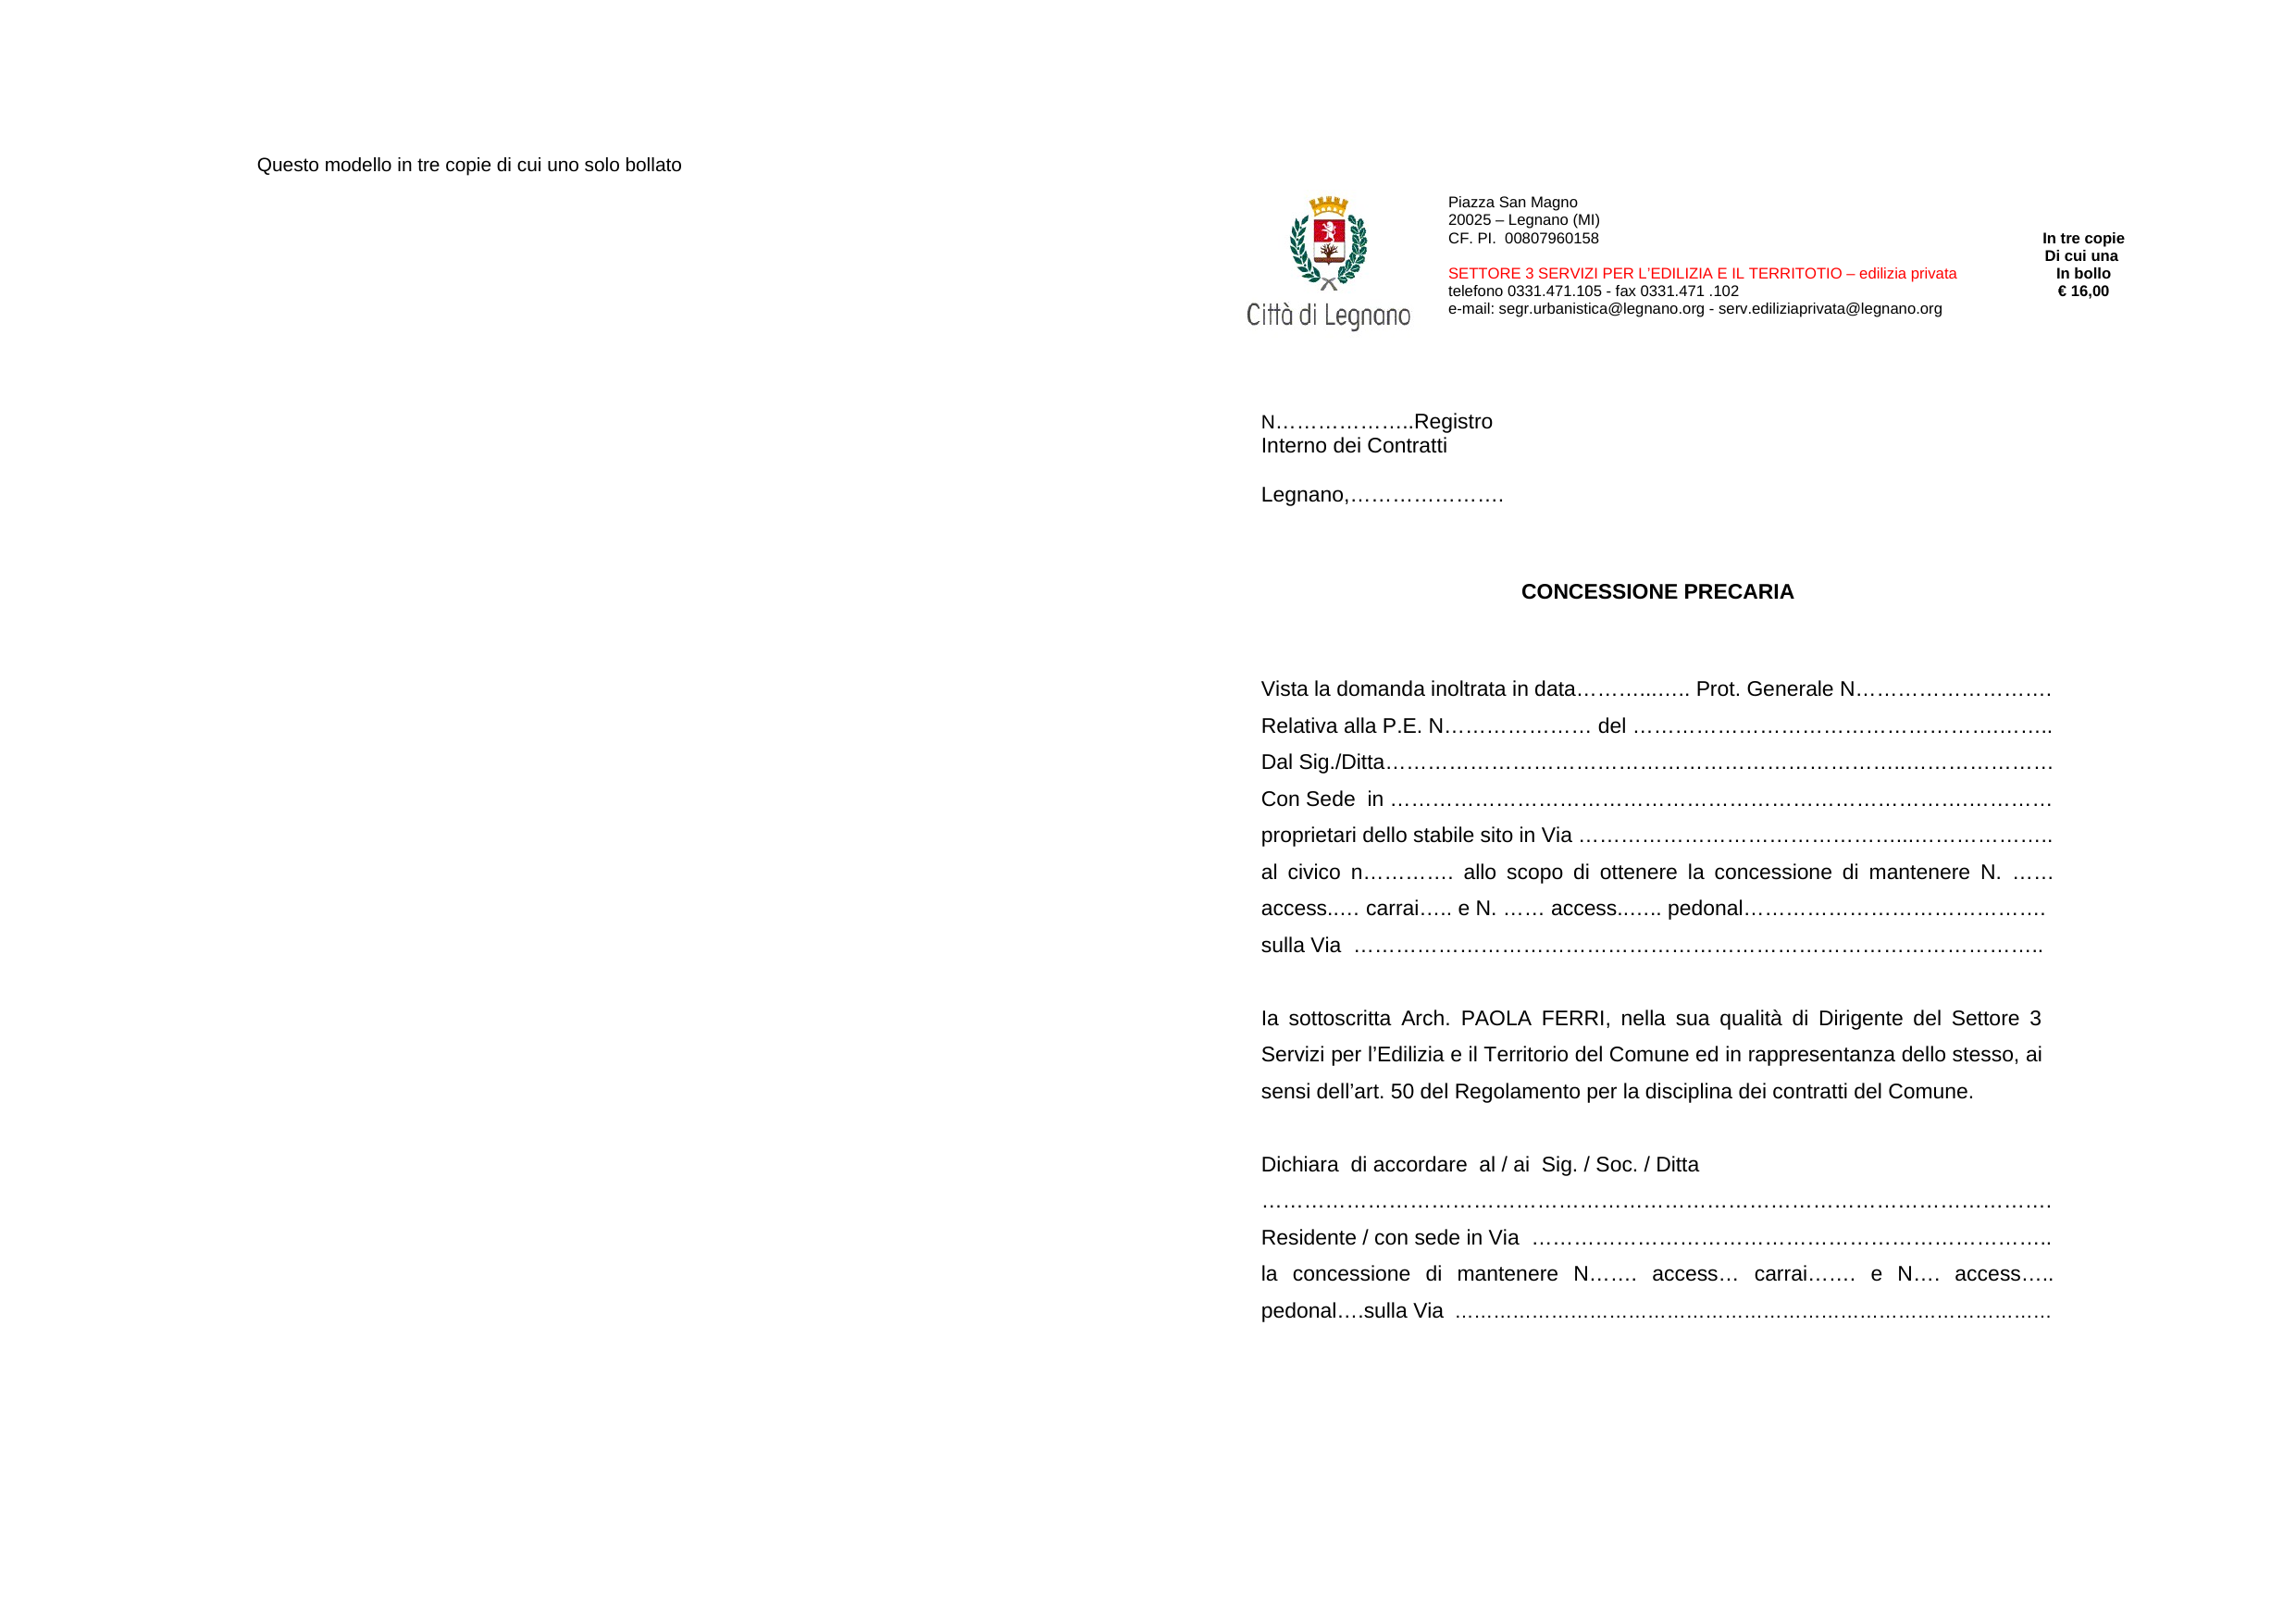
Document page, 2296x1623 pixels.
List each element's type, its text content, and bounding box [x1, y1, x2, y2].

text sulla Via …………………………………………………………………………………….. [1261, 933, 2054, 957]
table_header [1216, 176, 1441, 345]
text Ia sottoscritta Arch. Paola Ferri, nella sua qualità di Dirigente del Settore 3 Servizi per l’Edilizia e il Territorio del Comune ed in rappresentanza dello stesso, ai sensi dell’art. 50 del Regolamento per la disciplina dei contratti del Comune. [1261, 1006, 2042, 1103]
text Relativa alla P.E. N………………… del …………………………………………….…….. [1261, 713, 2054, 737]
text Dichiara di accordare al / ai Sig. / Soc. / Ditta …………………………………………………………………………………………………. [1261, 1152, 2054, 1213]
table_header In tre copie Di cui una In bollo € 16,00 [2016, 176, 2152, 342]
text Interno dei Contratti [1261, 433, 2054, 457]
text Legnano,…………………. [1261, 482, 2054, 506]
text Con Sede in ……………………………………………………………………….………… [1261, 787, 2054, 811]
text Questo modello in tre copie di cui uno solo bollato [257, 154, 1050, 176]
picture [1226, 190, 1428, 344]
text la concessione di mantenere N……. access… carrai……. e N…. access….. pedonal….sulla Via ………………………………………………………………………………… [1261, 1261, 2054, 1322]
table_header Piazza San Magno 20025 – Legnano (MI) CF. PI. 00807960158 SETTORE 3 SERVIZI PER L’EDILIZIA E IL TERRITOTIO – edilizia privata telefono 0331.471.105 - fax 0331.471 .102 e-mail: segr.urbanistica@legnano.org - serv.ediliziaprivata@legnano.org [1442, 176, 2016, 342]
text Residente / con sede in Via ……………………………………………………………….. [1261, 1225, 2054, 1249]
text N………………..Registro [1261, 409, 2054, 433]
text Dal Sig./Ditta………………………………………………………………..………………… [1261, 750, 2054, 774]
subtitle CONCESSIONE PRECARIA [1261, 579, 2054, 603]
text Vista la domanda inoltrata in data………...….. Prot. Generale N………………………. [1261, 676, 2054, 701]
text al civico n…………. allo scopo di ottenere la concessione di mantenere N. …… access..… carrai….. e N. …… access..….. pedonal……………………………………. [1261, 860, 2054, 921]
text proprietari dello stabile sito in Via ………………………………………...……………….. [1261, 823, 2054, 848]
